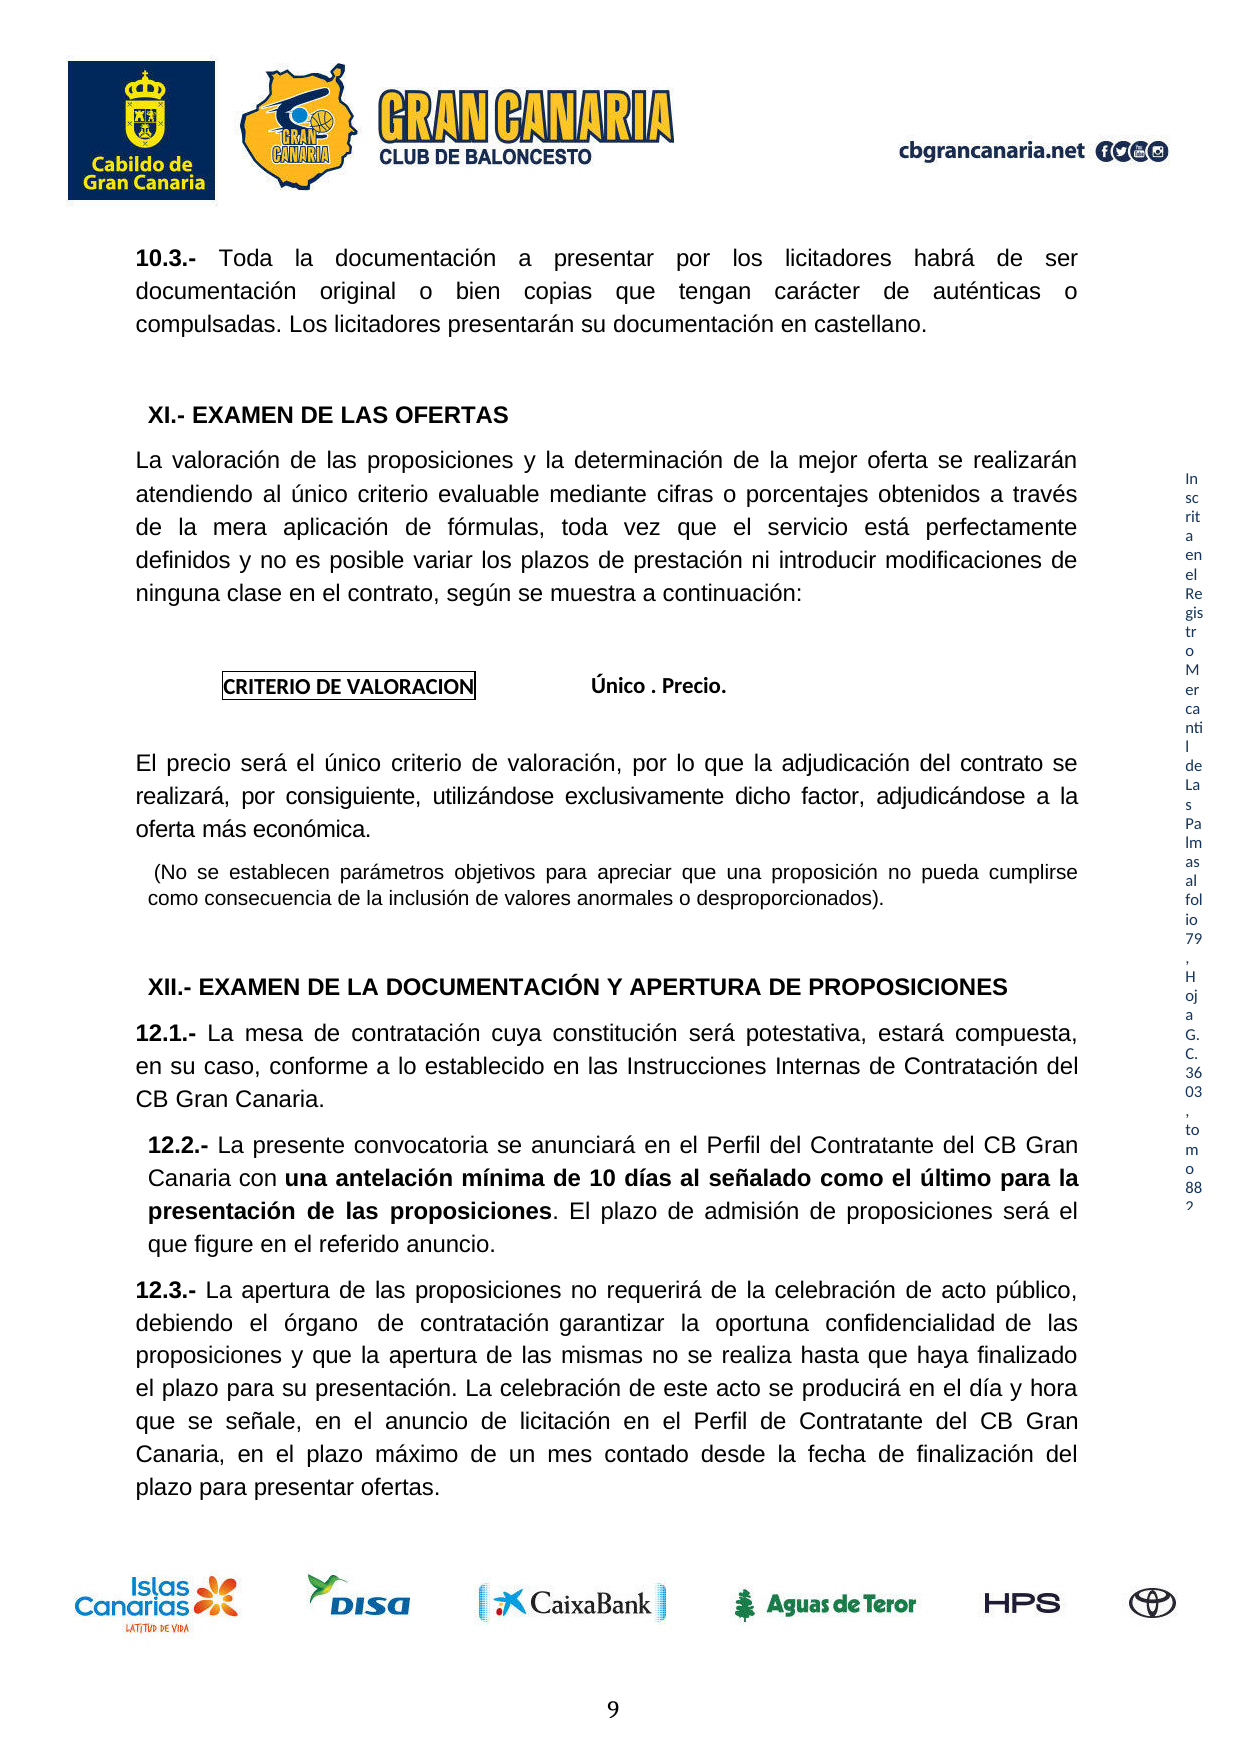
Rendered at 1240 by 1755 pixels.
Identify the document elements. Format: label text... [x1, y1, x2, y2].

text Inscrita en el Registro Mercantil de Las Palmas al folio 79, Hoja G.C. 3603, tomo 882 Gral.- N.I.F.: A-35310598 [1185, 469, 1204, 1209]
text CRITERIO DE VALORACION [223, 672, 474, 699]
